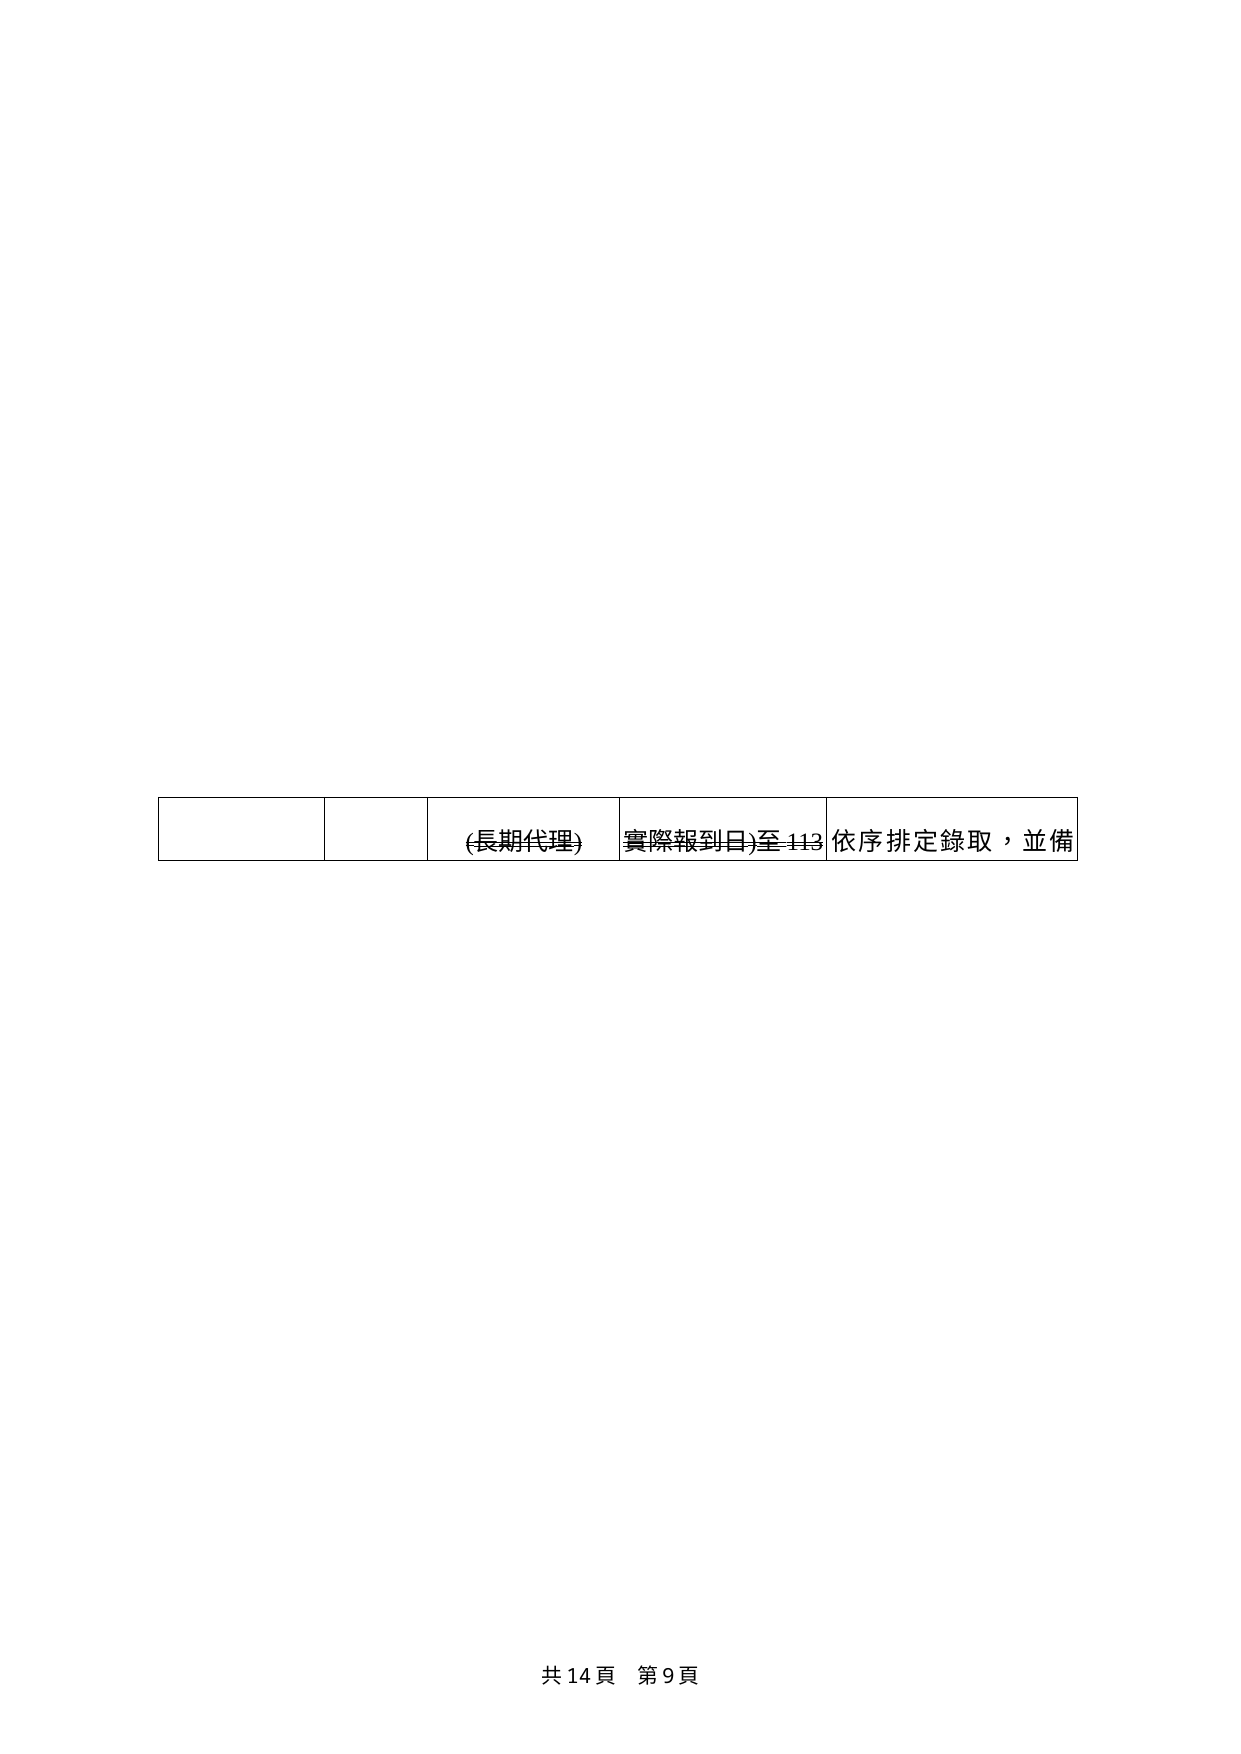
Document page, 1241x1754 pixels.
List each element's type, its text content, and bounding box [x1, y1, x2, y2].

table_cell [159, 798, 324, 860]
table_cell 依序排定錄取，並備 [827, 798, 1077, 860]
table_cell [325, 798, 427, 860]
table_cell 實際報到日)至113 [620, 798, 826, 860]
table_cell (長期代理) [428, 798, 619, 860]
